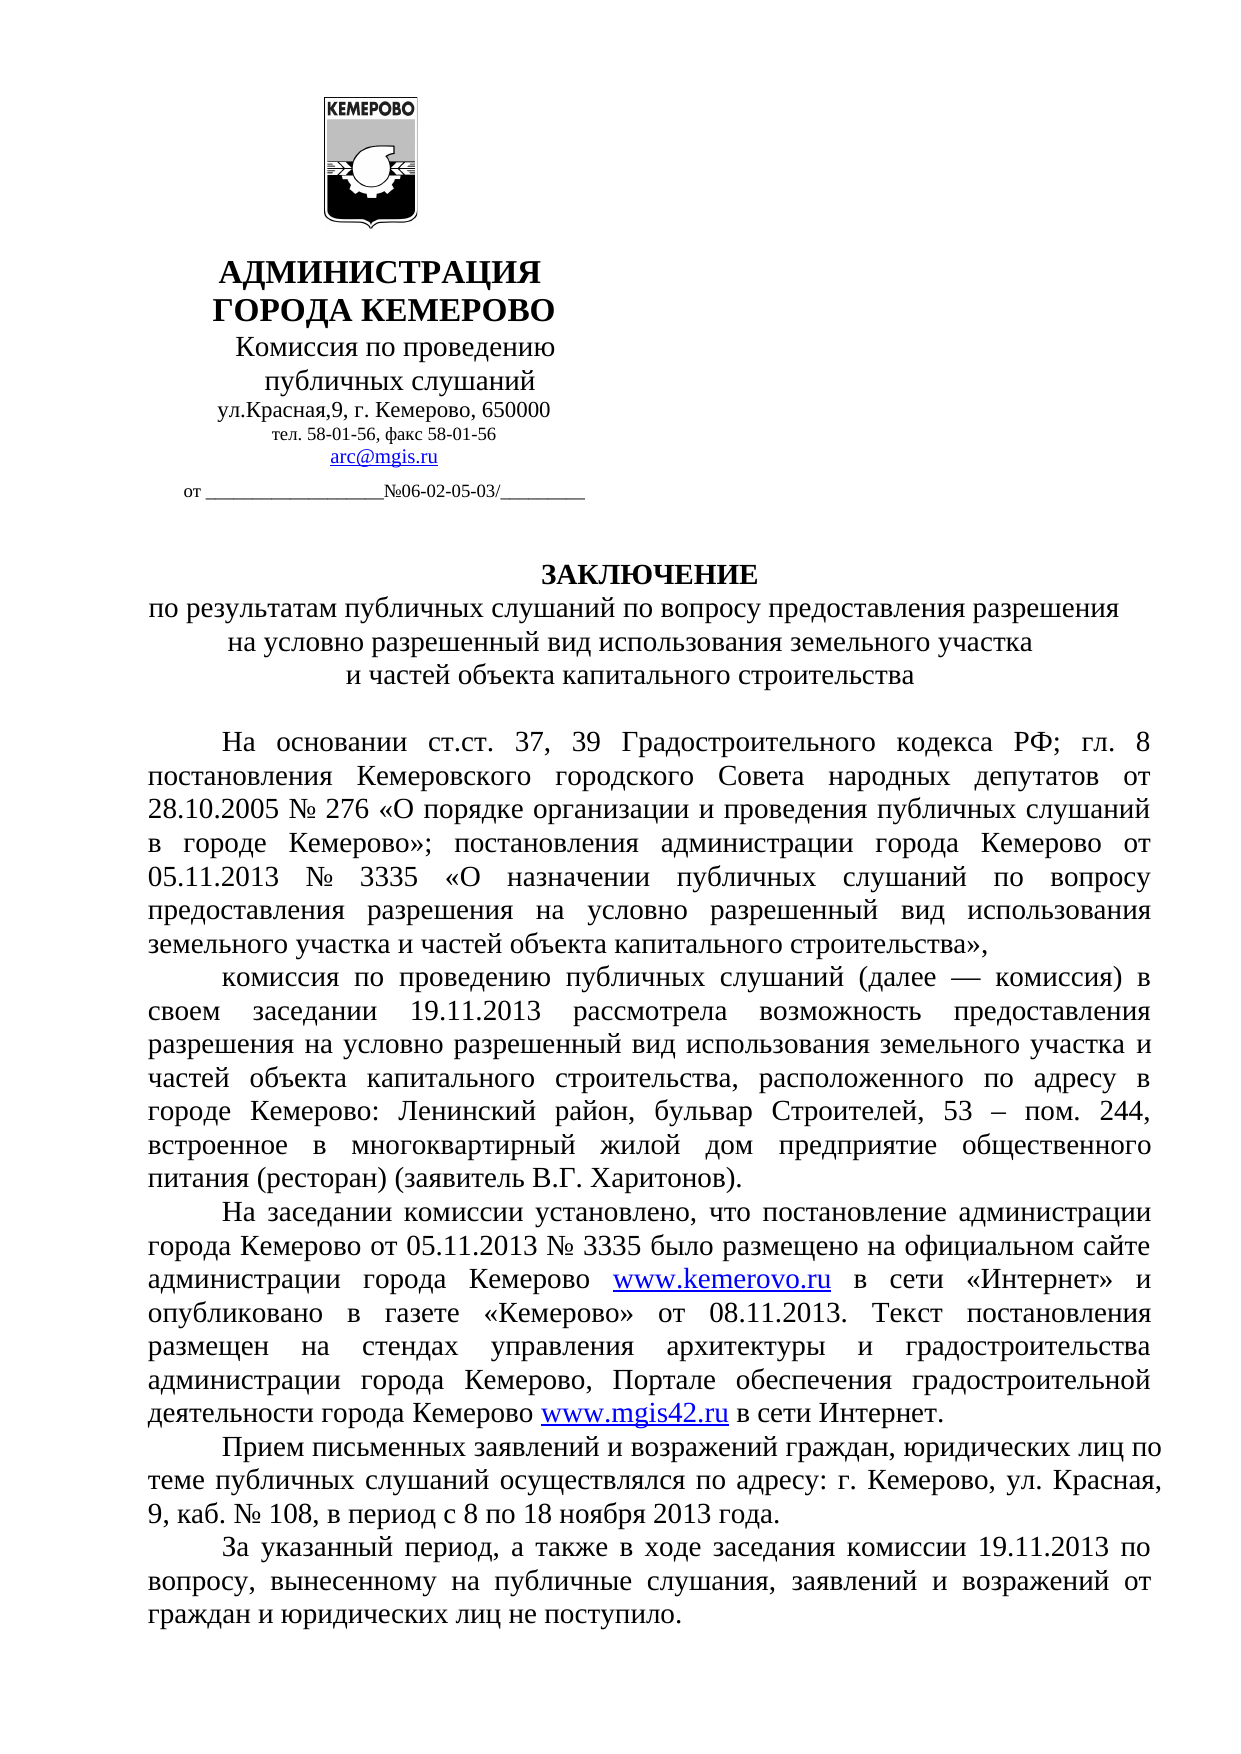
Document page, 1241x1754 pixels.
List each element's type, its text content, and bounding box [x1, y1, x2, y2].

text Прием письменных заявлений и возражений граждан, юридических лиц по теме публичных слушаний осуществлялся по адресу: г. Кемерово, ул. Красная, 9, каб. № 108, в период с 8 по 18 ноября 2013 года. [148, 1429, 1163, 1529]
text На основании ст.ст. 37, 39 Градостроительного кодекса РФ; гл. 8 постановления Кемеровского городского Совета народных депутатов от 28.10.2005 № 276 «О порядке организации и проведения публичных слушаний в городе Кемерово»; постановления администрации города Кемерово от 05.11.2013 № 3335 «О назначении публичных слушаний по вопросу предоставления разрешения на условно разрешенный вид использования земельного участка и частей объекта капитального строительства», [148, 724, 1152, 959]
text За указанный период, а также в ходе заседания комиссии 19.11.2013 по вопросу, вынесенному на публичные слушания, заявлений и возражений от граждан и юридических лиц не поступило. [148, 1529, 1152, 1630]
table_header [738, 253, 1133, 329]
table_cell [738, 329, 1133, 396]
text комиссия по проведению публичных слушаний (далее — комиссия) в своем заседании 19.11.2013 рассмотрела возможность предоставления разрешения на условно разрешенный вид использования земельного участка и частей объекта капитального строительства, расположенного по адресу в городе Кемерово: Ленинский район, бульвар Строителей, 53 – пом. 244, встроенное в многоквартирный жилой дом предприятие общественного питания (ресторан) (заявитель В.Г. Харитонов). [148, 959, 1152, 1194]
table_cell ул.Красная,9, г. Кемерово, 650000 тел. 58-01-56, факс 58-01-56 arc@mgis.ru от ___________________№06-02-05-03/_________ [136, 396, 738, 523]
table_cell Комиссия по проведению публичных слушаний [136, 329, 738, 396]
text и частей объекта капитального строительства [148, 657, 1120, 691]
table_cell [738, 396, 1133, 523]
text На заседании комиссии установлено, что постановление администрации города Кемерово от 05.11.2013 № 3335 было размещено на официальном сайте администрации города Кемерово www.kemerovo.ru в сети «Интернет» и опубликовано в газете «Кемерово» от 08.11.2013. Текст постановления размещен на стендах управления архитектуры и градостроительства администрации города Кемерово, Портале обеспечения градостроительной деятельности города Кемерово www.mgis42.ru в сети Интернет. [148, 1194, 1152, 1429]
picture [324, 97, 418, 229]
text ЗАКЛЮЧЕНИЕ [148, 557, 1152, 590]
table_header АДМИНИСТРАЦИЯ ГОРОДА КЕМЕРОВО [136, 253, 738, 329]
text по результатам публичных слушаний по вопросу предоставления разрешения на условно разрешенный вид использования земельного участка [148, 590, 1120, 657]
